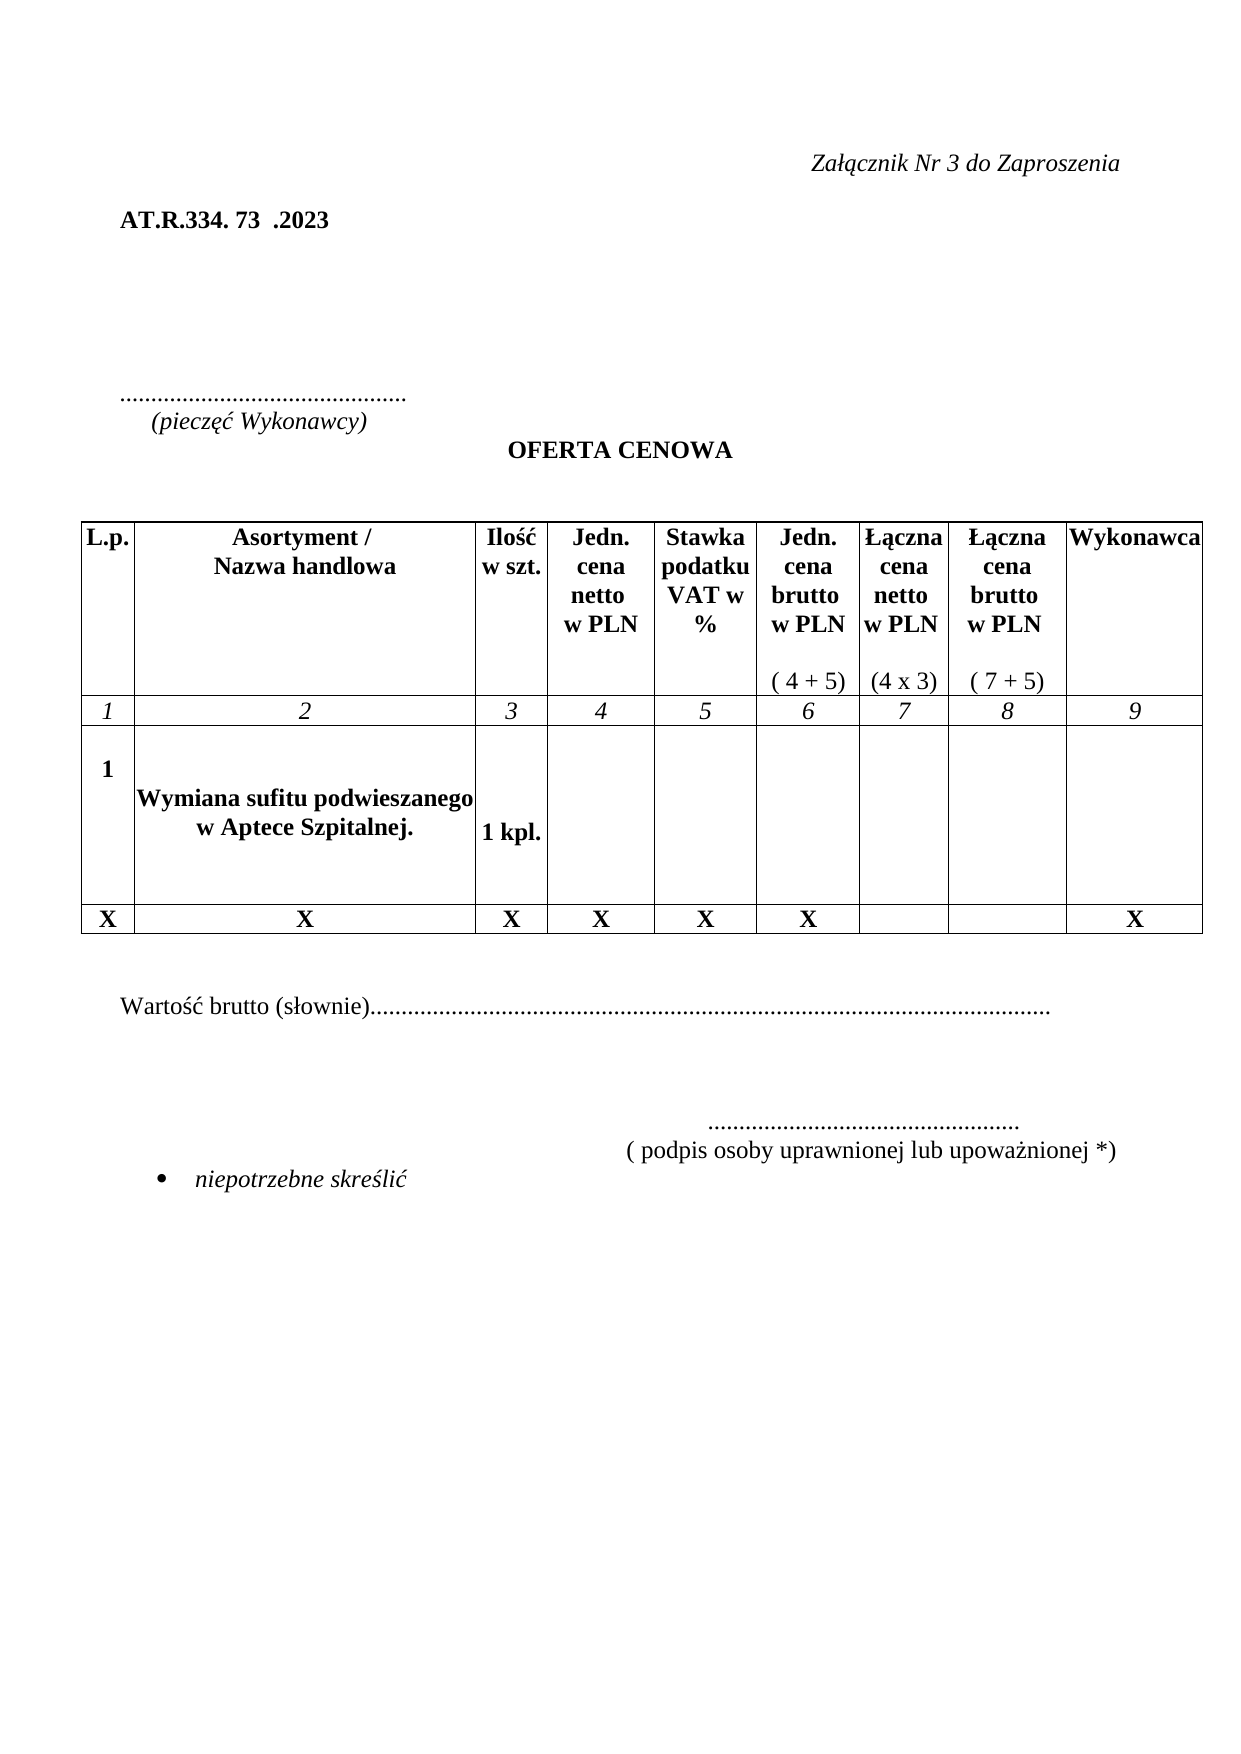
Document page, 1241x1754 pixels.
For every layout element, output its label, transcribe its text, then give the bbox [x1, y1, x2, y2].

table_cell X [757, 905, 859, 933]
table_cell 1 [82, 696, 134, 725]
table_header Ilość w szt. [476, 523, 547, 695]
table_cell 3 [476, 696, 547, 725]
table_cell Wymiana sufitu podwieszanego w Aptece Szpitalnej. [135, 726, 475, 903]
table_cell [949, 905, 1066, 933]
table_cell X [476, 905, 547, 933]
text OFERTA CENOWA [120, 435, 1120, 464]
table_cell X [1067, 905, 1202, 933]
text Załącznik Nr 3 do Zaproszenia [120, 148, 1120, 176]
table_cell 5 [655, 696, 756, 725]
text AT.R.334. 73 .2023 [120, 205, 1120, 234]
table_cell 9 [1067, 696, 1202, 725]
table_cell 1 kpl. [476, 726, 547, 903]
table_cell [860, 905, 948, 933]
table_header Asortyment / Nazwa handlowa [135, 523, 475, 695]
table_cell 1 [82, 726, 134, 903]
table_cell X [548, 905, 654, 933]
table_cell 6 [757, 696, 859, 725]
table_cell [757, 726, 859, 903]
list niepotrzebne skreślić [157, 1164, 1120, 1193]
table_cell [1067, 726, 1202, 903]
text .................................................. [120, 1106, 1120, 1135]
table_cell 4 [548, 696, 654, 725]
table_cell [548, 726, 654, 903]
table_header Stawka podatku VAT w % [655, 523, 756, 695]
table_header Łączna cena brutto w PLN ( 7 + 5) [949, 523, 1066, 695]
text (pieczęć Wykonawcy) [120, 406, 1120, 435]
table_header Łączna cena netto w PLN (4 x 3) [860, 523, 948, 695]
table_cell X [82, 905, 134, 933]
table_cell X [655, 905, 756, 933]
table_cell 8 [949, 696, 1066, 725]
table_header Jedn. cena brutto w PLN ( 4 + 5) [757, 523, 859, 695]
text .............................................. [120, 378, 1120, 406]
table_cell X [135, 905, 475, 933]
table_header Wykonawca [1067, 523, 1202, 695]
table_header L.p. [82, 523, 134, 695]
text Wartość brutto (słownie)............................................................................................................. [120, 991, 1120, 1020]
table_cell [949, 726, 1066, 903]
text ( podpis osoby uprawnionej lub upoważnionej *) [120, 1135, 1120, 1164]
table_header Jedn. cena netto w PLN [548, 523, 654, 695]
table_cell 7 [860, 696, 948, 725]
table_cell [655, 726, 756, 903]
table_cell [860, 726, 948, 903]
table_cell 2 [135, 696, 475, 725]
